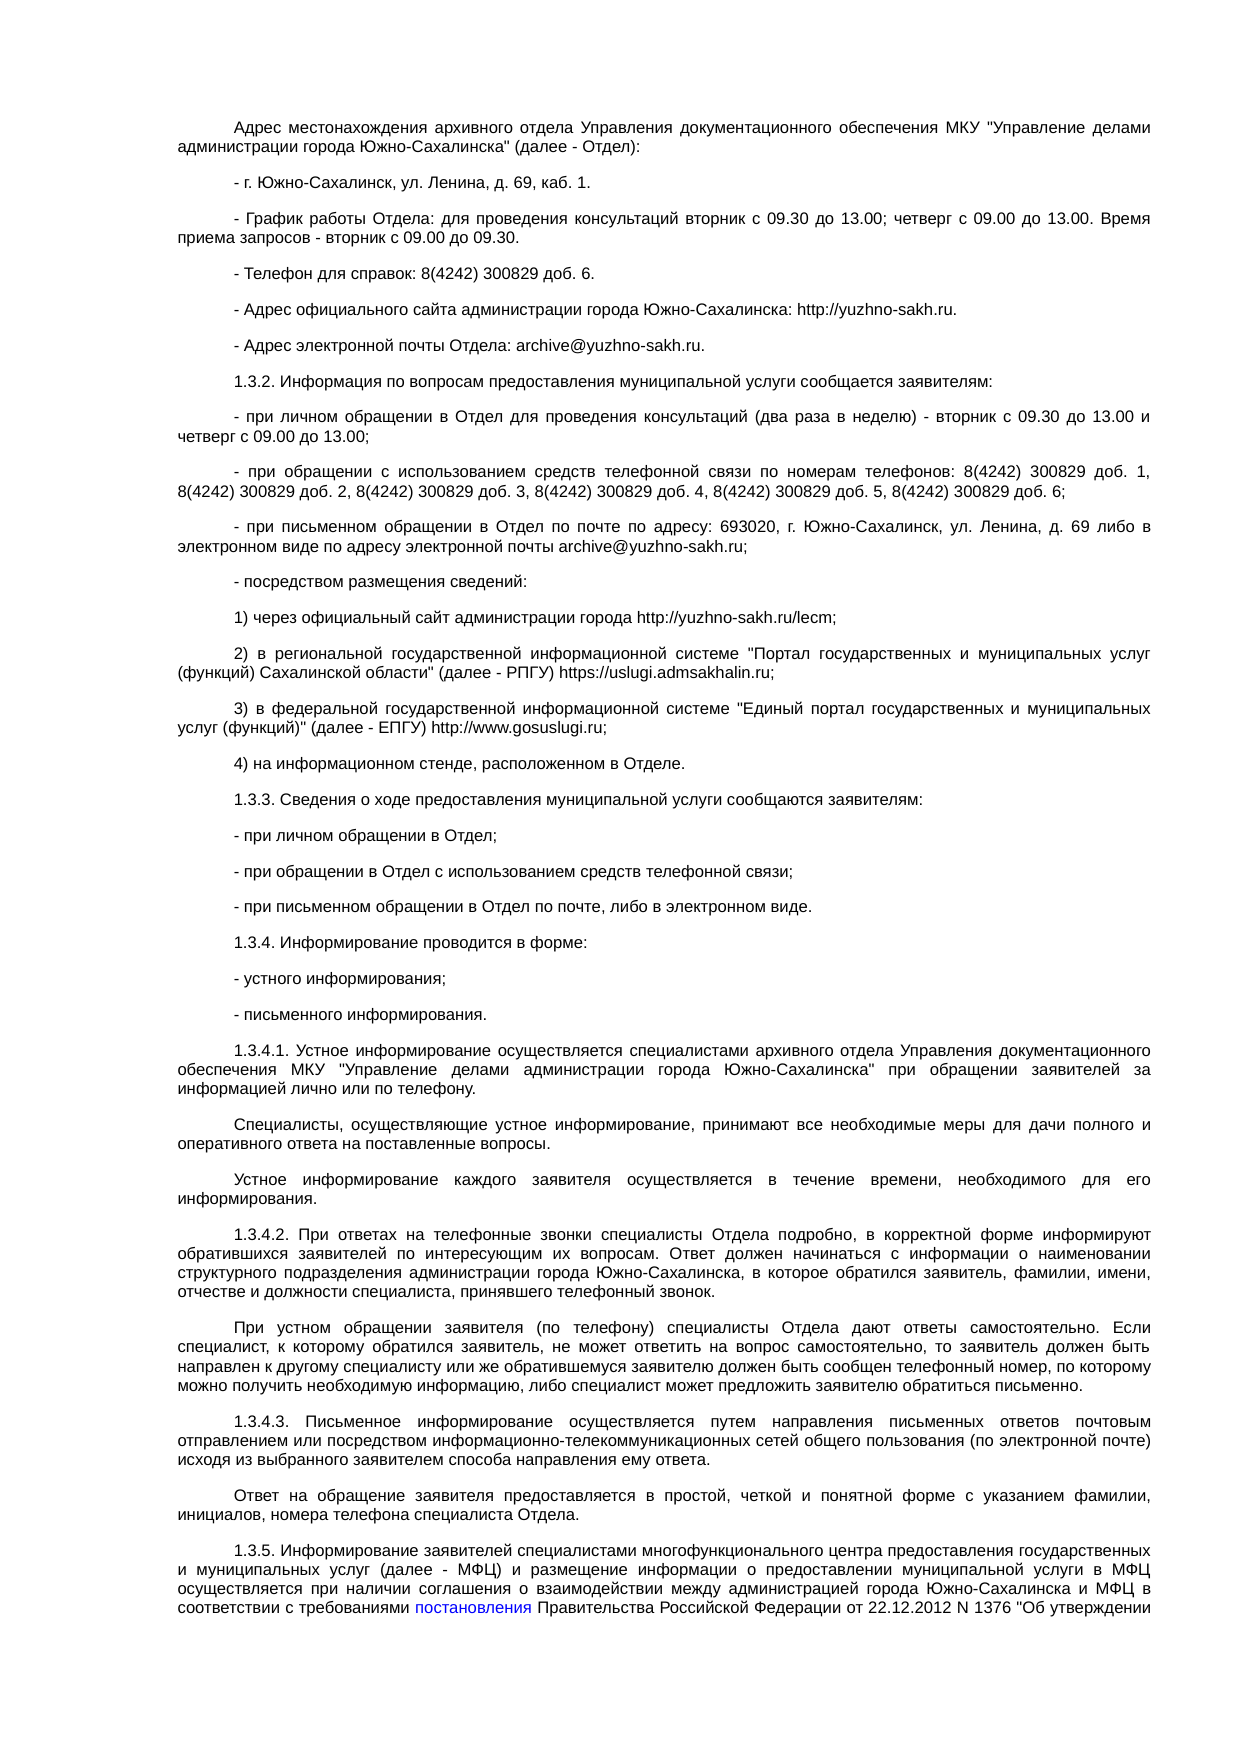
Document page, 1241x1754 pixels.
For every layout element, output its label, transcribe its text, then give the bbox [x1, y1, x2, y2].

text 1.3.4.1. Устное информирование осуществляется специалистами архивного отдела Управления документационного обеспечения МКУ "Управление делами администрации города Южно-Сахалинска" при обращении заявителей за информацией лично или по телефону. [177, 1041, 1152, 1098]
text 4) на информационном стенде, расположенном в Отделе. [177, 754, 1152, 773]
text 1.3.4.3. Письменное информирование осуществляется путем направления письменных ответов почтовым отправлением или посредством информационно-телекоммуникационных сетей общего пользования (по электронной почте) исходя из выбранного заявителем способа направления ему ответа. [177, 1411, 1152, 1469]
text - при личном обращении в Отдел; [177, 826, 1152, 845]
text - при обращении с использованием средств телефонной связи по номерам телефонов: 8(4242) 300829 доб. 1, 8(4242) 300829 доб. 2, 8(4242) 300829 доб. 3, 8(4242) 300829 доб. 4, 8(4242) 300829 доб. 5, 8(4242) 300829 доб. 6; [177, 462, 1152, 501]
text 2) в региональной государственной информационной системе "Портал государственных и муниципальных услуг (функций) Сахалинской области" (далее - РПГУ) https://uslugi.admsakhalin.ru; [177, 644, 1152, 682]
text 1.3.4.2. При ответах на телефонные звонки специалисты Отдела подробно, в корректной форме информируют обратившихся заявителей по интересующим их вопросам. Ответ должен начинаться с информации о наименовании структурного подразделения администрации города Южно-Сахалинска, в которое обратился заявитель, фамилии, имени, отчестве и должности специалиста, принявшего телефонный звонок. [177, 1225, 1152, 1301]
text - при письменном обращении в Отдел по почте по адресу: 693020, г. Южно-Сахалинск, ул. Ленина, д. 69 либо в электронном виде по адресу электронной почты archive@yuzhno-sakh.ru; [177, 517, 1152, 556]
text - при личном обращении в Отдел для проведения консультаций (два раза в неделю) - вторник с 09.30 до 13.00 и четверг с 09.00 до 13.00; [177, 407, 1152, 446]
text - г. Южно-Сахалинск, ул. Ленина, д. 69, каб. 1. [177, 173, 1152, 192]
text - при письменном обращении в Отдел по почте, либо в электронном виде. [177, 897, 1152, 916]
text 1) через официальный сайт администрации города http://yuzhno-sakh.ru/lecm; [177, 608, 1152, 627]
text - устного информирования; [177, 969, 1152, 988]
text - Телефон для справок: 8(4242) 300829 доб. 6. [177, 264, 1152, 283]
text - График работы Отдела: для проведения консультаций вторник с 09.30 до 13.00; четверг с 09.00 до 13.00. Время приема запросов - вторник с 09.00 до 09.30. [177, 209, 1152, 247]
text 1.3.5. Информирование заявителей специалистами многофункционального центра предоставления государственных и муниципальных услуг (далее - МФЦ) и размещение информации о предоставлении муниципальной услуги в МФЦ осуществляется при наличии соглашения о взаимодействии между администрацией города Южно-Сахалинска и МФЦ в соответствии с требованиями постановления Правительства Российской Федерации от 22.12.2012 N 1376 "Об утверждении [177, 1541, 1152, 1617]
text 1.3.3. Сведения о ходе предоставления муниципальной услуги сообщаются заявителям: [177, 790, 1152, 809]
text Устное информирование каждого заявителя осуществляется в течение времени, необходимого для его информирования. [177, 1170, 1152, 1208]
text 3) в федеральной государственной информационной системе "Единый портал государственных и муниципальных услуг (функций)" (далее - ЕПГУ) http://www.gosuslugi.ru; [177, 699, 1152, 737]
text Адрес местонахождения архивного отдела Управления документационного обеспечения МКУ "Управление делами администрации города Южно-Сахалинска" (далее - Отдел): [177, 118, 1152, 156]
text - посредством размещения сведений: [177, 572, 1152, 591]
text Ответ на обращение заявителя предоставляется в простой, четкой и понятной форме с указанием фамилии, инициалов, номера телефона специалиста Отдела. [177, 1486, 1152, 1524]
text При устном обращении заявителя (по телефону) специалисты Отдела дают ответы самостоятельно. Если специалист, к которому обратился заявитель, не может ответить на вопрос самостоятельно, то заявитель должен быть направлен к другому специалисту или же обратившемуся заявителю должен быть сообщен телефонный номер, по которому можно получить необходимую информацию, либо специалист может предложить заявителю обратиться письменно. [177, 1318, 1152, 1395]
text Специалисты, осуществляющие устное информирование, принимают все необходимые меры для дачи полного и оперативного ответа на поставленные вопросы. [177, 1115, 1152, 1153]
text - письменного информирования. [177, 1005, 1152, 1024]
text - Адрес официального сайта администрации города Южно-Сахалинска: http://yuzhno-sakh.ru. [177, 300, 1152, 319]
text - Адрес электронной почты Отдела: archive@yuzhno-sakh.ru. [177, 336, 1152, 355]
text 1.3.4. Информирование проводится в форме: [177, 933, 1152, 952]
text - при обращении в Отдел с использованием средств телефонной связи; [177, 861, 1152, 881]
text 1.3.2. Информация по вопросам предоставления муниципальной услуги сообщается заявителям: [177, 371, 1152, 391]
